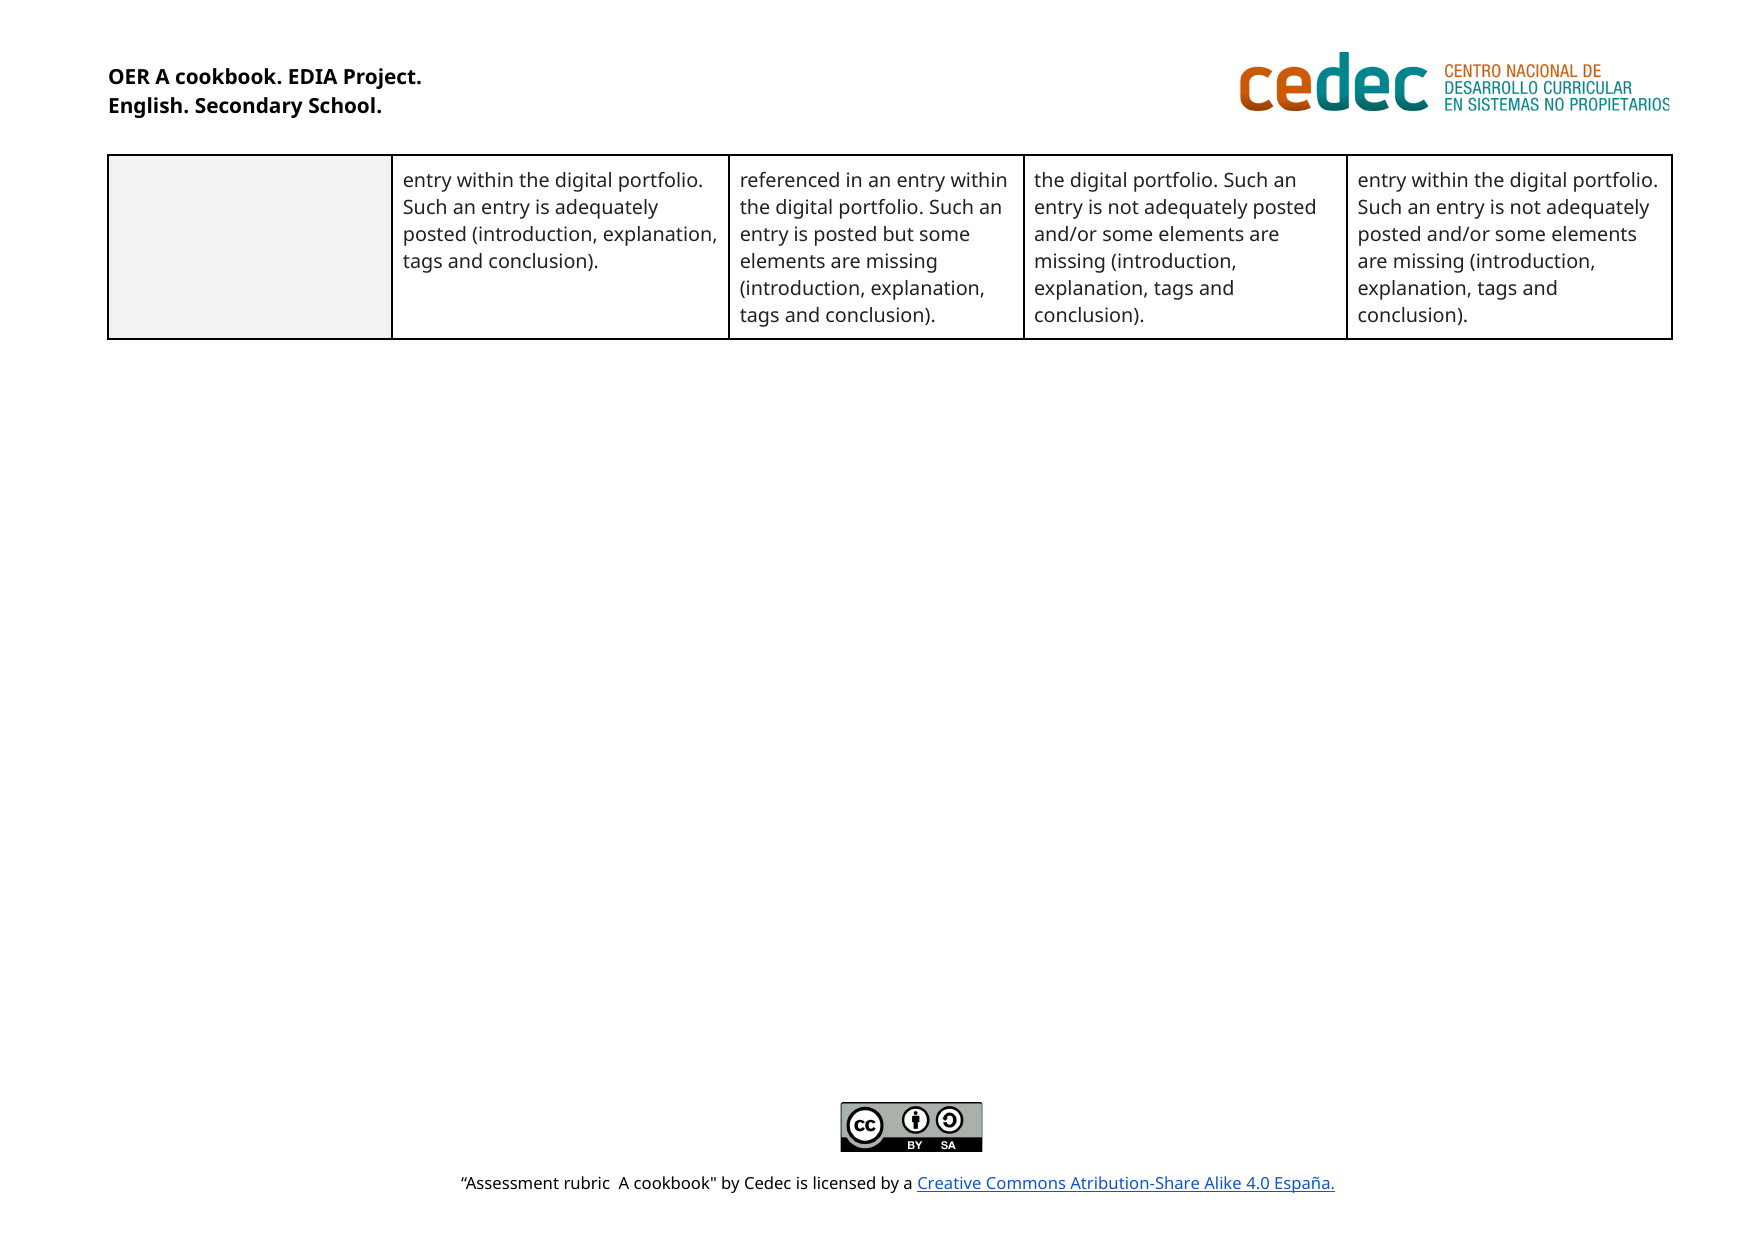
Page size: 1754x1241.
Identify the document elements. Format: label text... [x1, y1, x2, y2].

table_cell [109, 156, 391, 338]
table_cell entry within the digital portfolio. Such an entry is adequately posted (introduction, explanation, tags and conclusion). [393, 156, 728, 338]
picture [840, 1102, 983, 1152]
table_cell referenced in an entry within the digital portfolio. Such an entry is posted but some elements are missing (introduction, explanation, tags and conclusion). [730, 156, 1023, 338]
table_cell entry within the digital portfolio. Such an entry is not adequately posted and/or some elements are missing (introduction, explanation, tags and conclusion). [1348, 156, 1671, 338]
table_cell the digital portfolio. Such an entry is not adequately posted and/or some elements are missing (introduction, explanation, tags and conclusion). [1025, 156, 1346, 338]
picture [1240, 52, 1670, 111]
